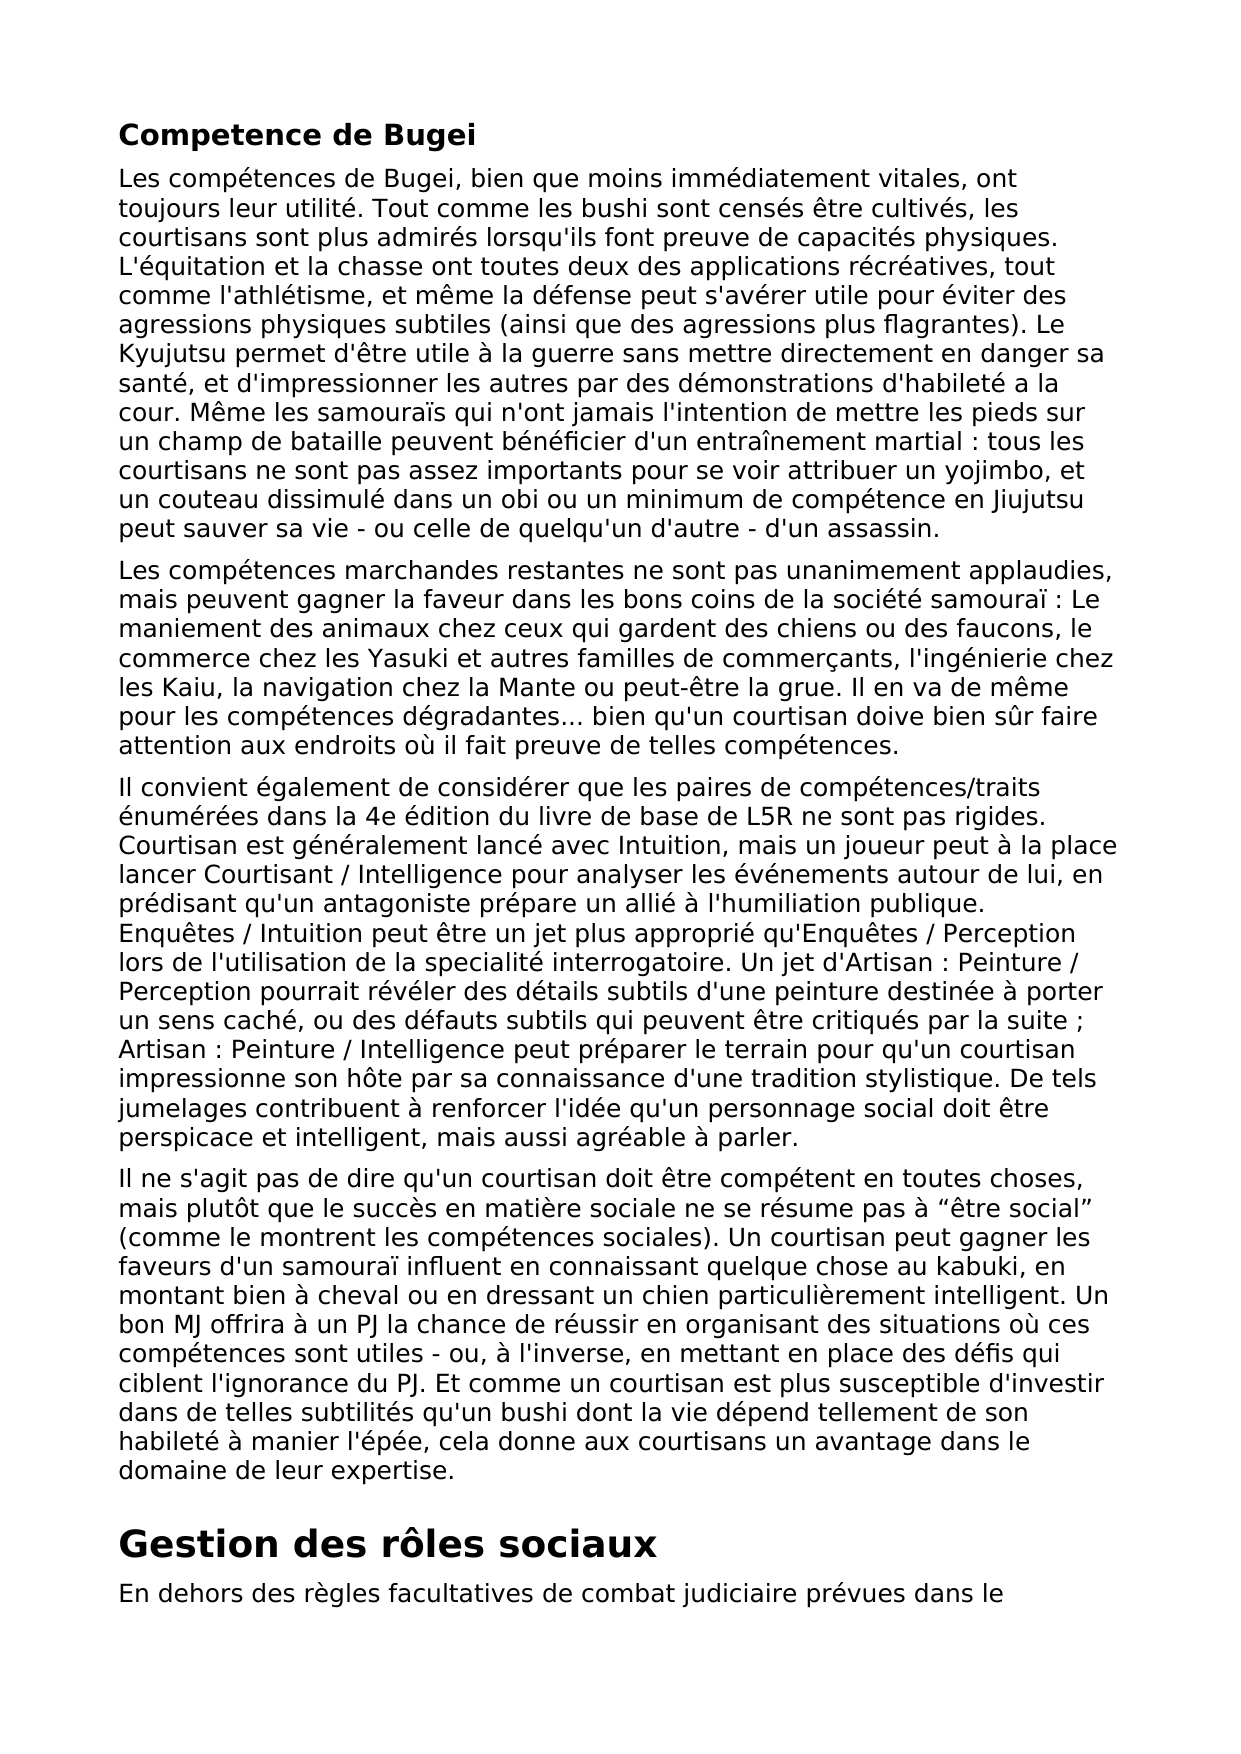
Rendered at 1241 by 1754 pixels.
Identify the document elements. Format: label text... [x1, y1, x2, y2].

text Il convient également de considérer que les paires de compétences/traits énumérées dans la 4e édition du livre de base de L5R ne sont pas rigides. Courtisan est généralement lancé avec Intuition, mais un joueur peut à la place lancer Courtisant / Intelligence pour analyser les événements autour de lui, en prédisant qu'un antagoniste prépare un allié à l'humiliation publique. Enquêtes / Intuition peut être un jet plus approprié qu'Enquêtes / Perception lors de l'utilisation de la specialité interrogatoire. Un jet d'Artisan : Peinture / Perception pourrait révéler des détails subtils d'une peinture destinée à porter un sens caché, ou des défauts subtils qui peuvent être critiqués par la suite ; Artisan : Peinture / Intelligence peut préparer le terrain pour qu'un courtisan impressionne son hôte par sa connaissance d'une tradition stylistique. De tels jumelages contribuent à renforcer l'idée qu'un personnage social doit être perspicace et intelligent, mais aussi agréable à parler. [118, 773, 1122, 1152]
subtitle Competence de Bugei [118, 118, 1122, 152]
text Il ne s'agit pas de dire qu'un courtisan doit être compétent en toutes choses, mais plutôt que le succès en matière sociale ne se résume pas à “être social” (comme le montrent les compétences sociales). Un courtisan peut gagner les faveurs d'un samouraï influent en connaissant quelque chose au kabuki, en montant bien à cheval ou en dressant un chien particulièrement intelligent. Un bon MJ offrira à un PJ la chance de réussir en organisant des situations où ces compétences sont utiles - ou, à l'inverse, en mettant en place des défis qui ciblent l'ignorance du PJ. Et comme un courtisan est plus susceptible d'investir dans de telles subtilités qu'un bushi dont la vie dépend tellement de son habileté à manier l'épée, cela donne aux courtisans un avantage dans le domaine de leur expertise. [118, 1164, 1122, 1485]
subtitle Gestion des rôles sociaux [118, 1523, 1122, 1567]
text Les compétences de Bugei, bien que moins immédiatement vitales, ont toujours leur utilité. Tout comme les bushi sont censés être cultivés, les courtisans sont plus admirés lorsqu'ils font preuve de capacités physiques. L'équitation et la chasse ont toutes deux des applications récréatives, tout comme l'athlétisme, et même la défense peut s'avérer utile pour éviter des agressions physiques subtiles (ainsi que des agressions plus flagrantes). Le Kyujutsu permet d'être utile à la guerre sans mettre directement en danger sa santé, et d'impressionner les autres par des démonstrations d'habileté a la cour. Même les samouraïs qui n'ont jamais l'intention de mettre les pieds sur un champ de bataille peuvent bénéficier d'un entraînement martial : tous les courtisans ne sont pas assez importants pour se voir attribuer un yojimbo, et un couteau dissimulé dans un obi ou un minimum de compétence en Jiujutsu peut sauver sa vie - ou celle de quelqu'un d'autre - d'un assassin. [118, 164, 1122, 544]
text Les compétences marchandes restantes ne sont pas unanimement applaudies, mais peuvent gagner la faveur dans les bons coins de la société samouraï : Le maniement des animaux chez ceux qui gardent des chiens ou des faucons, le commerce chez les Yasuki et autres familles de commerçants, l'ingénierie chez les Kaiu, la navigation chez la Mante ou peut-être la grue. Il en va de même pour les compétences dégradantes... bien qu'un courtisan doive bien sûr faire attention aux endroits où il fait preuve de telles compétences. [118, 556, 1122, 760]
text En dehors des règles facultatives de combat judiciaire prévues dans le [118, 1579, 1122, 1608]
